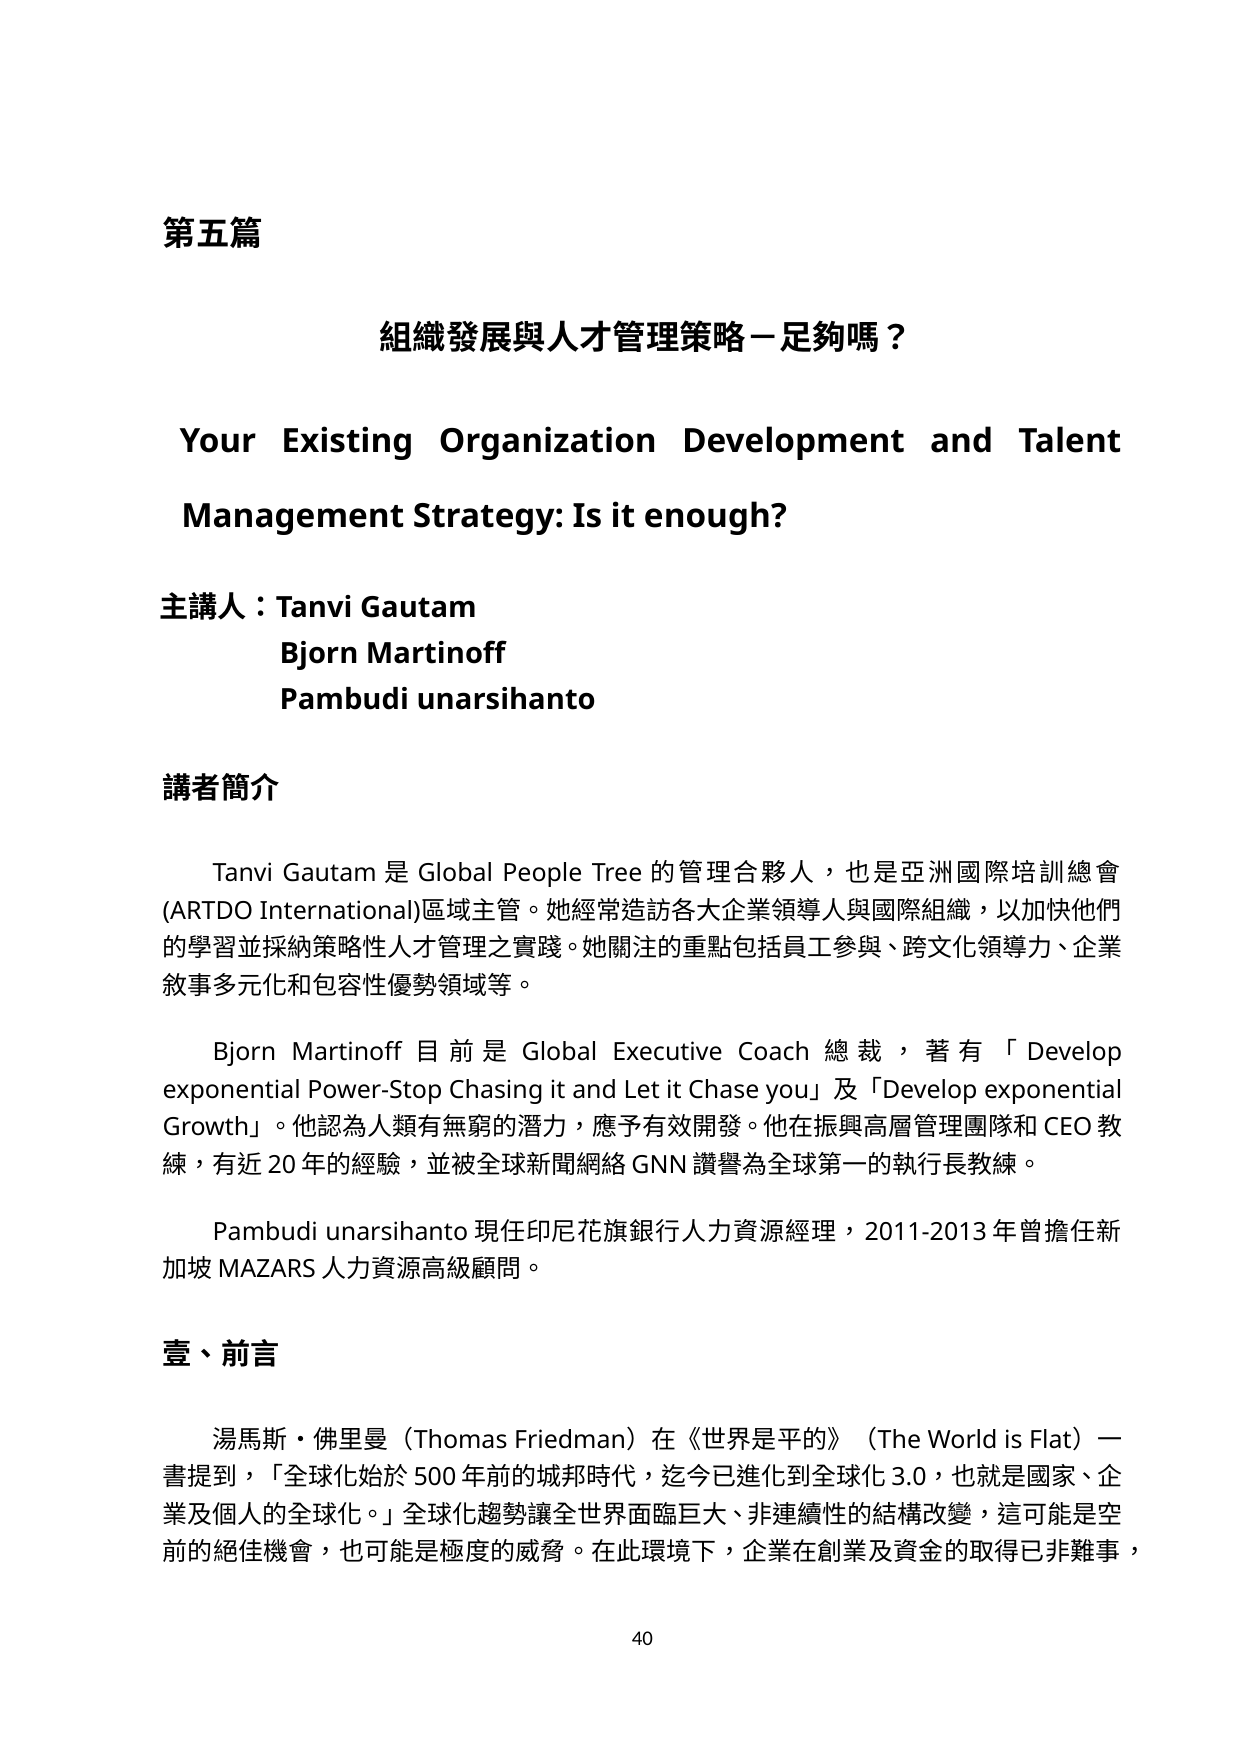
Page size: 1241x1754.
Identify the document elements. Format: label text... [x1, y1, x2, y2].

text Pambudi unarsihanto [162, 673, 1122, 719]
text 湯馬斯‧佛里曼（Thomas Friedman）在《世界是平的》（The World is Flat）一書提到，「全球化始於500年前的城邦時代，迄今已進化到全球化3.0，也就是國家、企業及個人的全球化。」全球化趨勢讓全世界面臨巨大、非連續性的結構改變，這可能是空前的絕佳機會，也可能是極度的威脅。在此環境下，企業在創業及資金的取得已非難事，企業經營能否成功的關鍵在於人才的取得。如何靈活運用人才管理策略、發掘優秀人才、發揮人才潛能、使優秀人才願意留用、續任，這是非常重要的課題。以下3篇報告就新時代的人才管理策略，提出很好的建議方向。 [162, 1419, 1122, 1569]
text 主講人：Tanvi Gautam [159, 581, 1122, 627]
text 第五篇 [162, 194, 1122, 269]
text Pambudi unarsihanto現任印尼花旗銀行人力資源經理，2011-2013年曾擔任新加坡MAZARS人力資源高級顧問。 [162, 1210, 1122, 1285]
text Bjorn Martinoff [162, 627, 1122, 673]
text 講者簡介 [162, 748, 1122, 823]
text Your Existing Organization Development and Talent Management Strategy: Is it enough? [179, 402, 1122, 552]
text Tanvi Gautam是Global People Tree的管理合夥人，也是亞洲國際培訓總會(ARTDO International)區域主管。她經常造訪各大企業領導人與國際組織，以加快他們的學習並採納策略性人才管理之實踐。她關注的重點包括員工參與、跨文化領導力、企業敘事多元化和包容性優勢領域等。 [162, 852, 1122, 1002]
text Bjorn Martinoff目前是Global Executive Coach總裁，著有「Develop exponential Power-Stop Chasing it and Let it Chase you」及「Develop exponential Growth」。他認為人類有無窮的潛力，應予有效開發。他在振興高層管理團隊和CEO教練，有近20年的經驗，並被全球新聞網絡GNN讚譽為全球第一的執行長教練。 [162, 1031, 1122, 1181]
text 壹、前言 [162, 1314, 1122, 1389]
text 組織發展與人才管理策略－足夠嗎？ [162, 298, 1122, 373]
